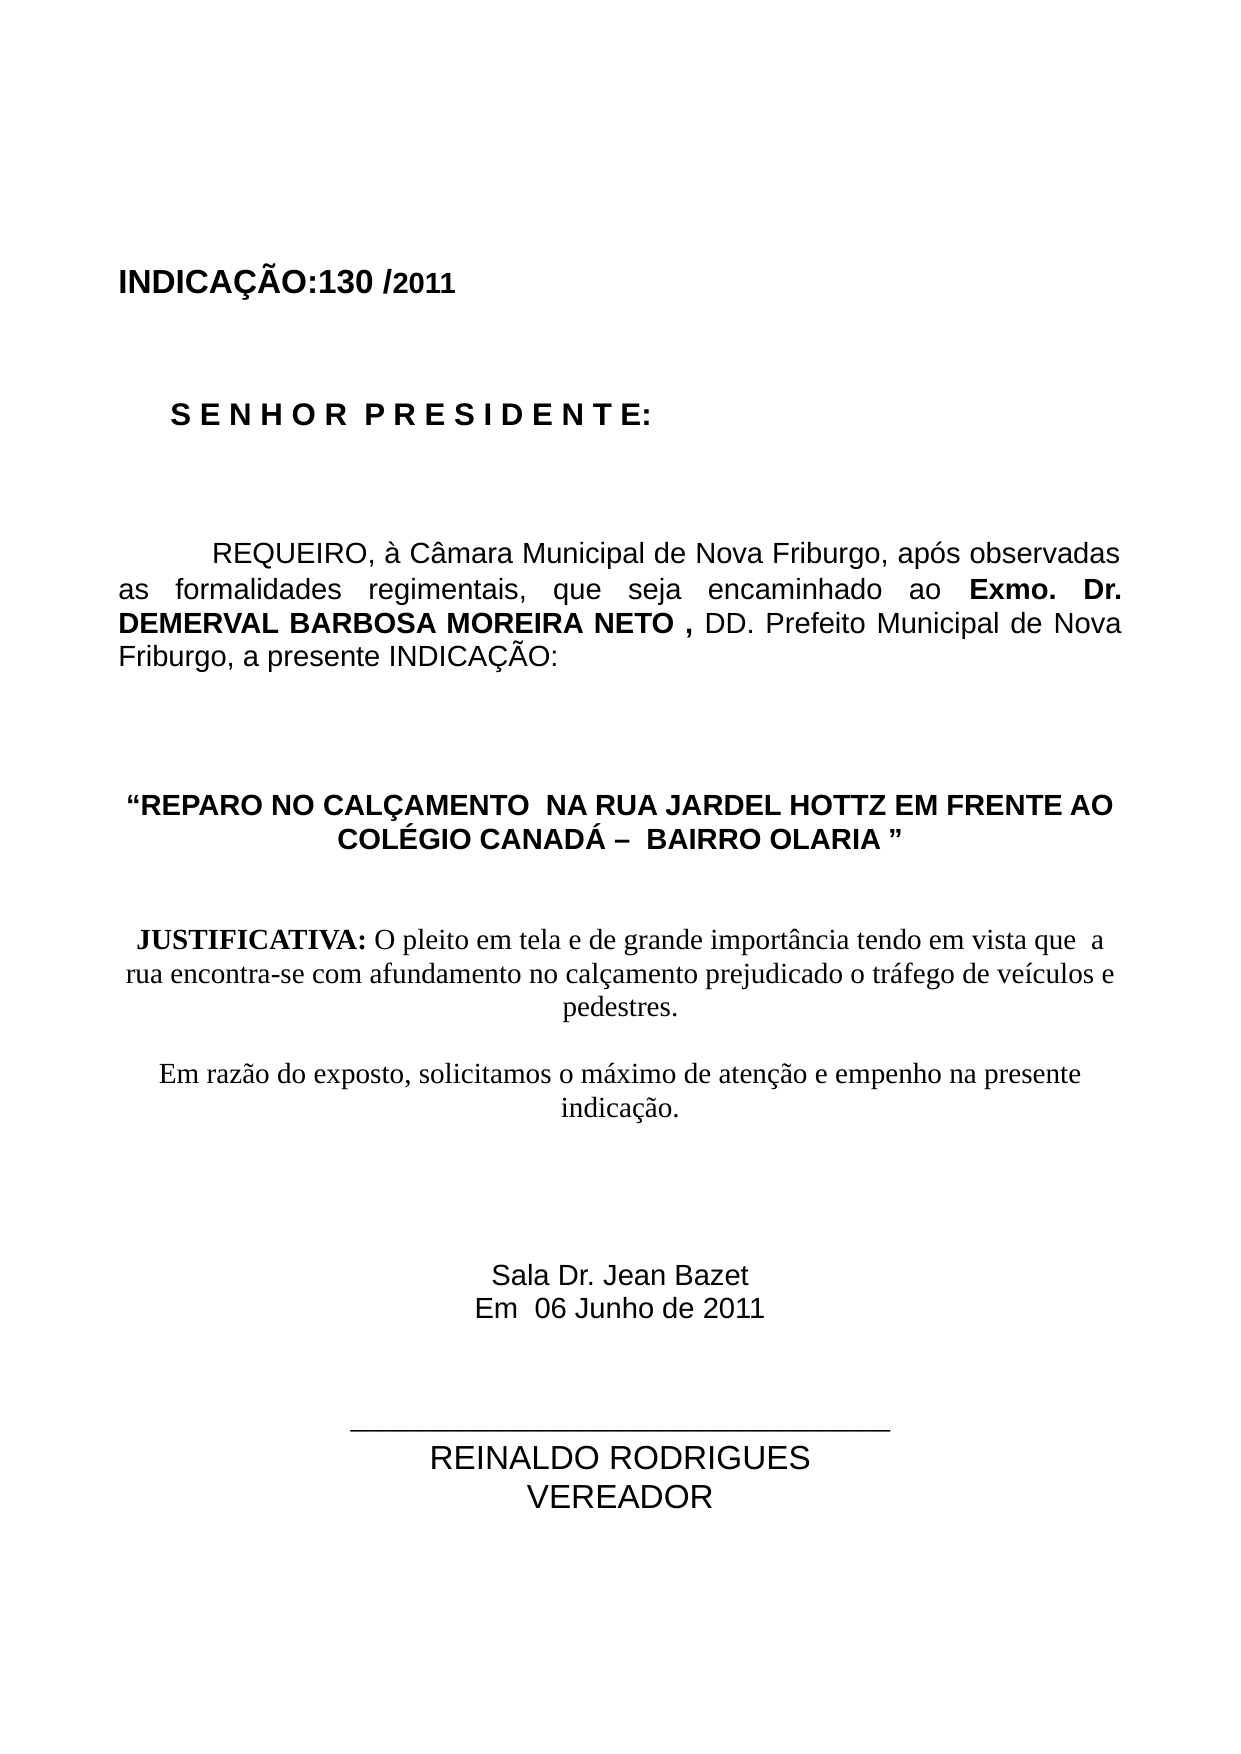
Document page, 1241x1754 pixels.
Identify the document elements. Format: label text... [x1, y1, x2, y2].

text Em 06 Junho de 2011 [118, 1291, 1122, 1325]
text REINALDO RODRIGUES [118, 1438, 1122, 1477]
text JUSTIFICATIVA: O pleito em tela e de grande importância tendo em vista que a rua encontra-se com afundamento no calçamento prejudicado o tráfego de veículos e pedestres. [118, 922, 1122, 1023]
text VEREADOR [118, 1477, 1122, 1515]
text Em razão do exposto, solicitamos o máximo de atenção e empenho na presente indicação. [118, 1056, 1122, 1123]
text “REPARO NO CALÇAMENTO NA RUA JARDEL HOTTZ EM FRENTE AO COLÉGIO CANADÁ – BAIRRO OLARIA ” [118, 788, 1122, 855]
text Sala Dr. Jean Bazet [118, 1258, 1122, 1291]
text INDICAÇÃO:130 /2011 [118, 262, 1122, 300]
text ___________________________ [118, 1400, 1122, 1438]
text S E N H O R P R E S I D E N T E: [118, 396, 1122, 432]
text REQUEIRO, à Câmara Municipal de Nova Friburgo, após observadas as formalidades regimentais, que seja encaminhado ao Exmo. Dr. DEMERVAL BARBOSA MOREIRA NETO , DD. Prefeito Municipal de Nova Friburgo, a presente INDICAÇÃO: [118, 536, 1122, 673]
